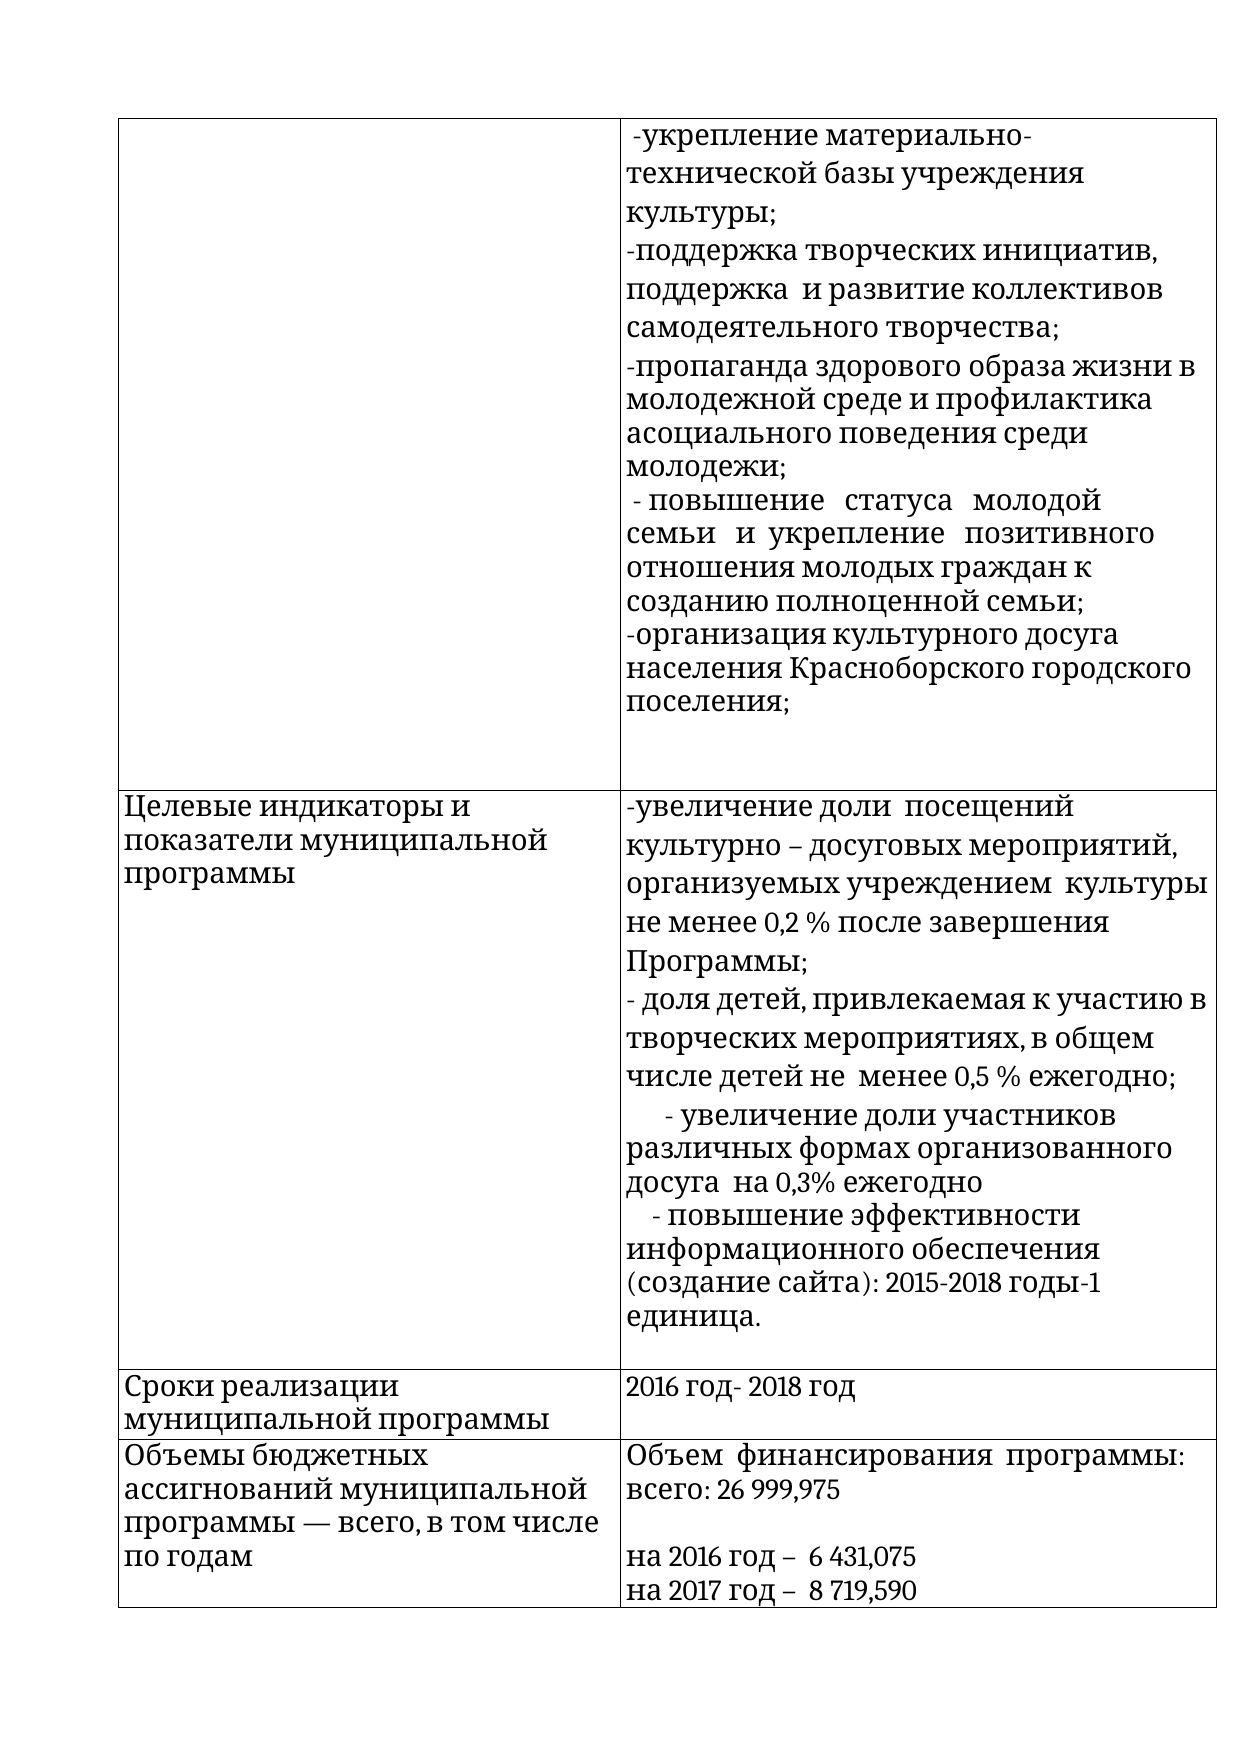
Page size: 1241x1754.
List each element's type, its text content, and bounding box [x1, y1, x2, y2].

table_cell Объем финансирования программы: всего: 26 999,975 на 2016 год – 6 431,075 на 2017 год – 8 719,590 [621, 1440, 1216, 1607]
table_cell -увеличение доли посещений культурно – досуговых мероприятий, организуемых учреждением культуры не менее 0,2 % после завершения Программы; - доля детей, привлекаемая к участию в творческих мероприятиях, в общем числе детей не менее 0,5 % ежегодно; - увеличение доли участников различных формах организованного досуга на 0,3% ежегодно - повышение эффективности информационного обеспечения (создание сайта): 2015-2018 годы-1 единица. [621, 791, 1216, 1369]
table_cell Сроки реализации муниципальной программы [119, 1370, 620, 1439]
table_cell Объемы бюджетных ассигнований муниципальной программы — всего, в том числе по годам [119, 1440, 620, 1607]
table_cell 2016 год- 2018 год [621, 1370, 1216, 1439]
table_cell [119, 119, 620, 790]
table_cell -укрепление материально-технической базы учреждения культуры; -поддержка творческих инициатив, поддержка и развитие коллективов самодеятельного творчества; -пропаганда здорового образа жизни в молодежной среде и профилактика асоциального поведения среди молодежи; - повышение статуса молодой семьи и укрепление позитивного отношения молодых граждан к созданию полноценной семьи; -организация культурного досуга населения Красноборского городского поселения; [621, 119, 1216, 790]
table_cell Целевые индикаторы и показатели муниципальной программы [119, 791, 620, 1369]
